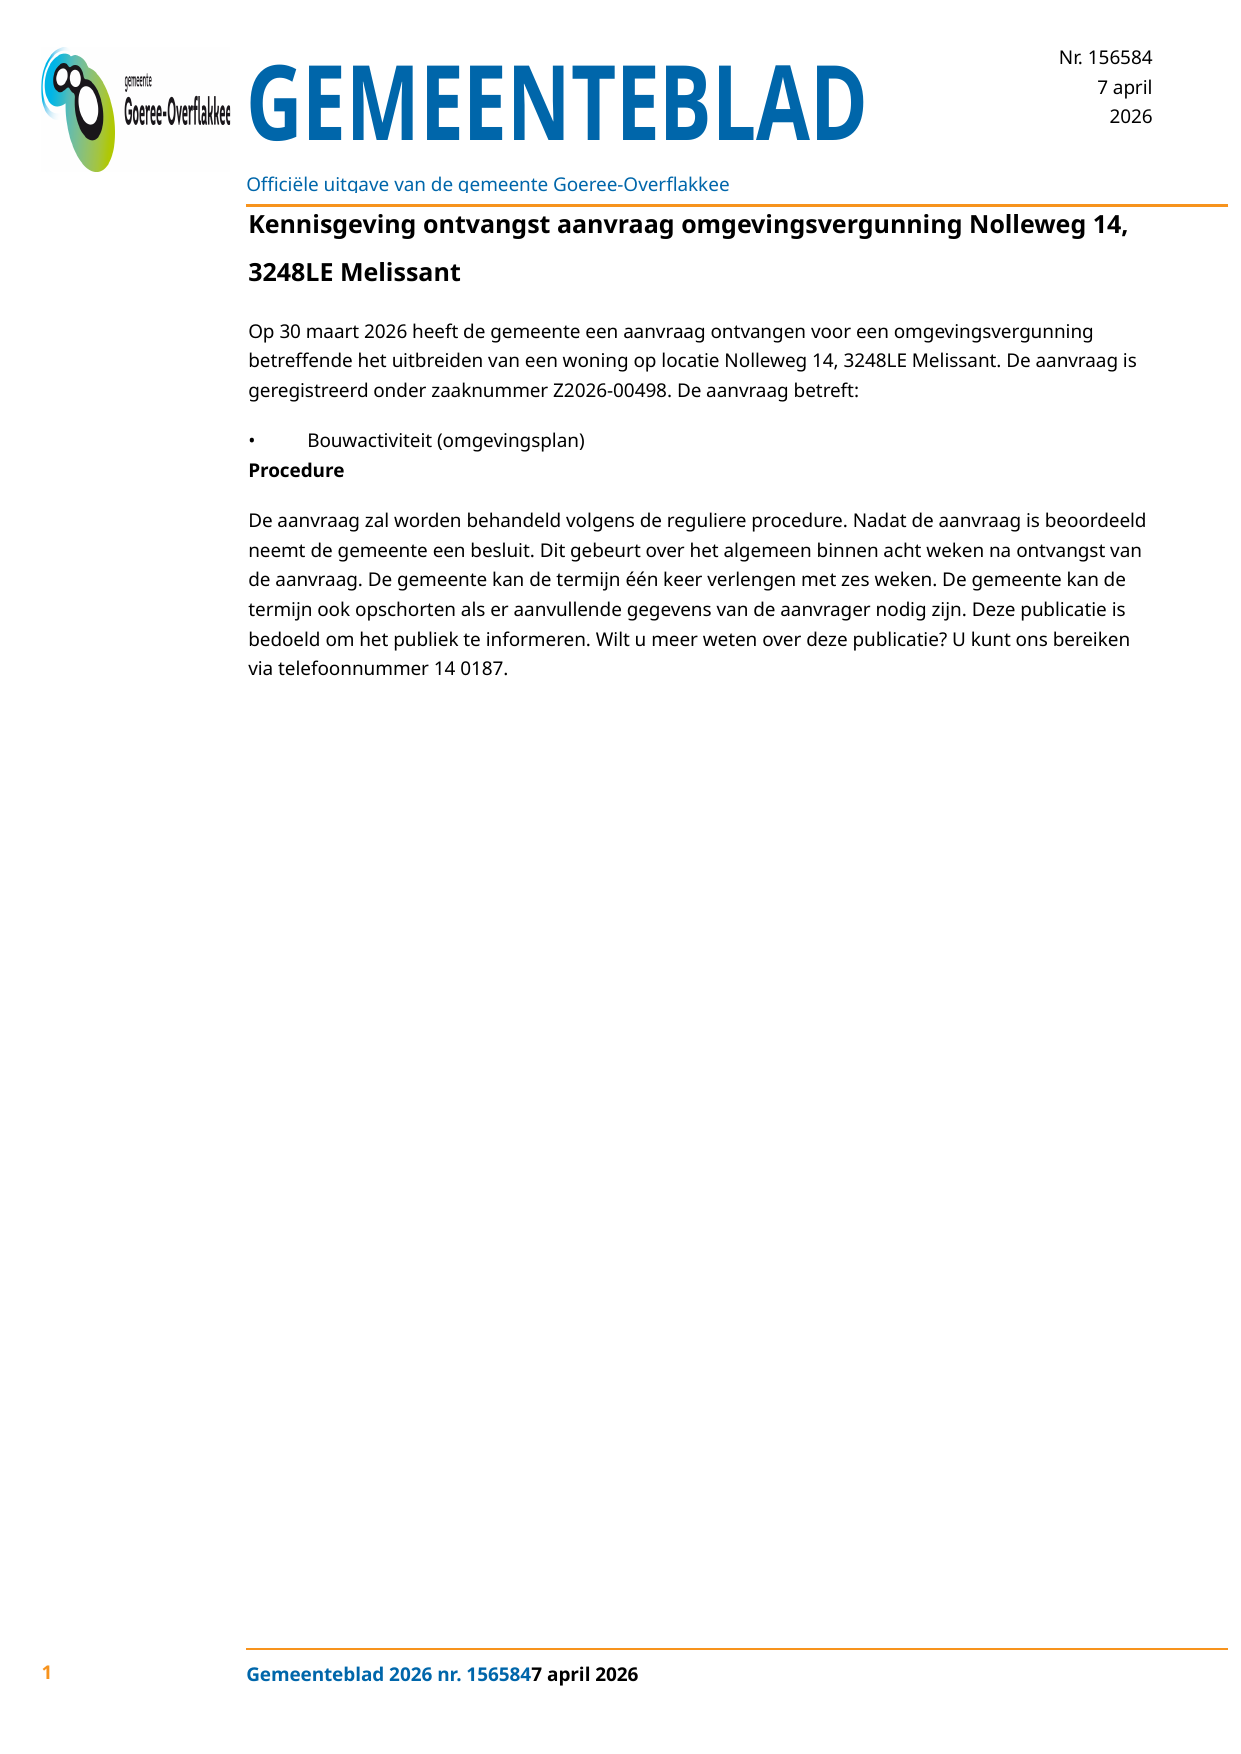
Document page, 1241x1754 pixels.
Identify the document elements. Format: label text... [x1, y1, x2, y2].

text De aanvraag zal worden behandeld volgens de reguliere procedure. Nadat de aanvraag is beoordeeld neemt de gemeente een besluit. Dit gebeurt over het algemeen binnen acht weken na ontvangst van de aanvraag. De gemeente kan de termijn één keer verlengen met zes weken. De gemeente kan de termijn ook opschorten als er aanvullende gegevens van de aanvrager nodig zijn. Deze publicatie is bedoeld om het publiek te informeren. Wilt u meer weten over deze publicatie? U kunt ons bereiken via telefoonnummer 14 0187. [248, 507, 1152, 681]
text Kennisgeving ontvangst aanvraag omgevingsvergunning Nolleweg 14, 3248LE Melissant [248, 207, 1152, 288]
text Procedure [248, 457, 1152, 483]
list Bouwactiviteit (omgevingsplan) [248, 427, 1152, 453]
text Op 30 maart 2026 heeft de gemeente een aanvraag ontvangen voor een omgevingsvergunning betreffende het uitbreiden van een woning op locatie Nolleweg 14, 3248LE Melissant. De aanvraag is geregistreerd onder zaaknummer Z2026-00498. De aanvraag betreft: [248, 318, 1152, 403]
picture [41, 47, 231, 172]
